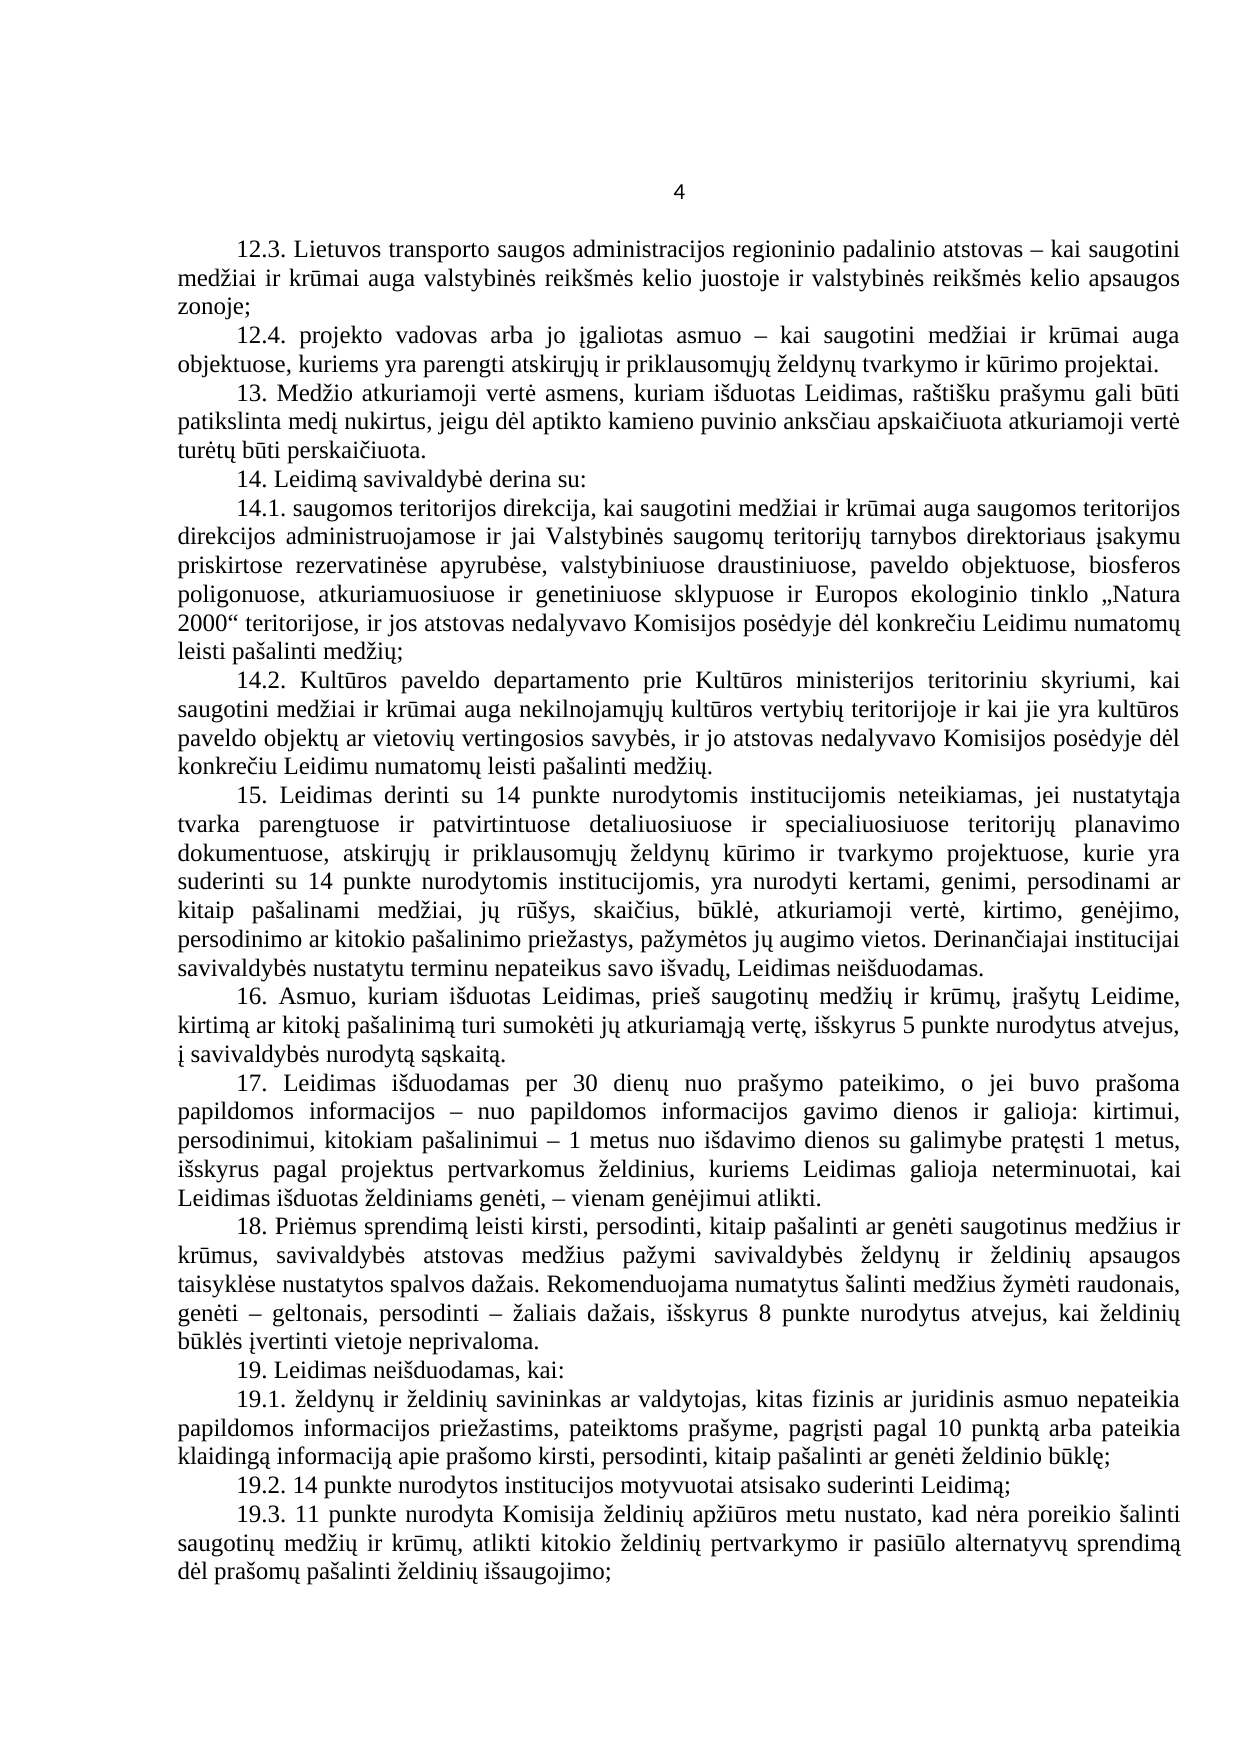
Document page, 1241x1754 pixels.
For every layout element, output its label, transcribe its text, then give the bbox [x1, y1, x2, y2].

text 16. Asmuo, kuriam išduotas Leidimas, prieš saugotinų medžių ir krūmų, įrašytų Leidime, kirtimą ar kitokį pašalinimą turi sumokėti jų atkuriamąją vertę, išskyrus 5 punkte nurodytus atvejus, į savivaldybės nurodytą sąskaitą. [177, 981, 1181, 1068]
text 12.3. Lietuvos transporto saugos administracijos regioninio padalinio atstovas – kai saugotini medžiai ir krūmai auga valstybinės reikšmės kelio juostoje ir valstybinės reikšmės kelio apsaugos zonoje; [177, 234, 1181, 320]
text 14. Leidimą savivaldybė derina su: [177, 464, 1181, 493]
text 19. Leidimas neišduodamas, kai: [177, 1355, 1181, 1384]
text 19.1. želdynų ir želdinių savininkas ar valdytojas, kitas fizinis ar juridinis asmuo nepateikia papildomos informacijos priežastims, pateiktoms prašyme, pagrįsti pagal 10 punktą arba pateikia klaidingą informaciją apie prašomo kirsti, persodinti, kitaip pašalinti ar genėti želdinio būklę; [177, 1384, 1181, 1470]
text 13. Medžio atkuriamoji vertė asmens, kuriam išduotas Leidimas, raštišku prašymu gali būti patikslinta medį nukirtus, jeigu dėl aptikto kamieno puvinio anksčiau apskaičiuota atkuriamoji vertė turėtų būti perskaičiuota. [177, 378, 1181, 464]
text 19.2. 14 punkte nurodytos institucijos motyvuotai atsisako suderinti Leidimą; [177, 1470, 1181, 1499]
text 14.1. saugomos teritorijos direkcija, kai saugotini medžiai ir krūmai auga saugomos teritorijos direkcijos administruojamose ir jai Valstybinės saugomų teritorijų tarnybos direktoriaus įsakymu priskirtose rezervatinėse apyrubėse, valstybiniuose draustiniuose, paveldo objektuose, biosferos poligonuose, atkuriamuosiuose ir genetiniuose sklypuose ir Europos ekologinio tinklo „Natura 2000“ teritorijose, ir jos atstovas nedalyvavo Komisijos posėdyje dėl konkrečiu Leidimu numatomų leisti pašalinti medžių; [177, 493, 1181, 665]
text 18. Priėmus sprendimą leisti kirsti, persodinti, kitaip pašalinti ar genėti saugotinus medžius ir krūmus, savivaldybės atstovas medžius pažymi savivaldybės želdynų ir želdinių apsaugos taisyklėse nustatytos spalvos dažais. Rekomenduojama numatytus šalinti medžius žymėti raudonais, genėti – geltonais, persodinti – žaliais dažais, išskyrus 8 punkte nurodytus atvejus, kai želdinių būklės įvertinti vietoje neprivaloma. [177, 1211, 1181, 1355]
text 12.4. projekto vadovas arba jo įgaliotas asmuo – kai saugotini medžiai ir krūmai auga objektuose, kuriems yra parengti atskirųjų ir priklausomųjų želdynų tvarkymo ir kūrimo projektai. [177, 320, 1181, 378]
text 14.2. Kultūros paveldo departamento prie Kultūros ministerijos teritoriniu skyriumi, kai saugotini medžiai ir krūmai auga nekilnojamųjų kultūros vertybių teritorijoje ir kai jie yra kultūros paveldo objektų ar vietovių vertingosios savybės, ir jo atstovas nedalyvavo Komisijos posėdyje dėl konkrečiu Leidimu numatomų leisti pašalinti medžių. [177, 665, 1181, 780]
text 15. Leidimas derinti su 14 punkte nurodytomis institucijomis neteikiamas, jei nustatytąja tvarka parengtuose ir patvirtintuose detaliuosiuose ir specialiuosiuose teritorijų planavimo dokumentuose, atskirųjų ir priklausomųjų želdynų kūrimo ir tvarkymo projektuose, kurie yra suderinti su 14 punkte nurodytomis institucijomis, yra nurodyti kertami, genimi, persodinami ar kitaip pašalinami medžiai, jų rūšys, skaičius, būklė, atkuriamoji vertė, kirtimo, genėjimo, persodinimo ar kitokio pašalinimo priežastys, pažymėtos jų augimo vietos. Derinančiajai institucijai savivaldybės nustatytu terminu nepateikus savo išvadų, Leidimas neišduodamas. [177, 780, 1181, 981]
text 19.3. 11 punkte nurodyta Komisija želdinių apžiūros metu nustato, kad nėra poreikio šalinti saugotinų medžių ir krūmų, atlikti kitokio želdinių pertvarkymo ir pasiūlo alternatyvų sprendimą dėl prašomų pašalinti želdinių išsaugojimo; [177, 1499, 1181, 1585]
text 17. Leidimas išduodamas per 30 dienų nuo prašymo pateikimo, o jei buvo prašoma papildomos informacijos – nuo papildomos informacijos gavimo dienos ir galioja: kirtimui, persodinimui, kitokiam pašalinimui – 1 metus nuo išdavimo dienos su galimybe pratęsti 1 metus, išskyrus pagal projektus pertvarkomus želdinius, kuriems Leidimas galioja neterminuotai, kai Leidimas išduotas želdiniams genėti, – vienam genėjimui atlikti. [177, 1068, 1181, 1211]
